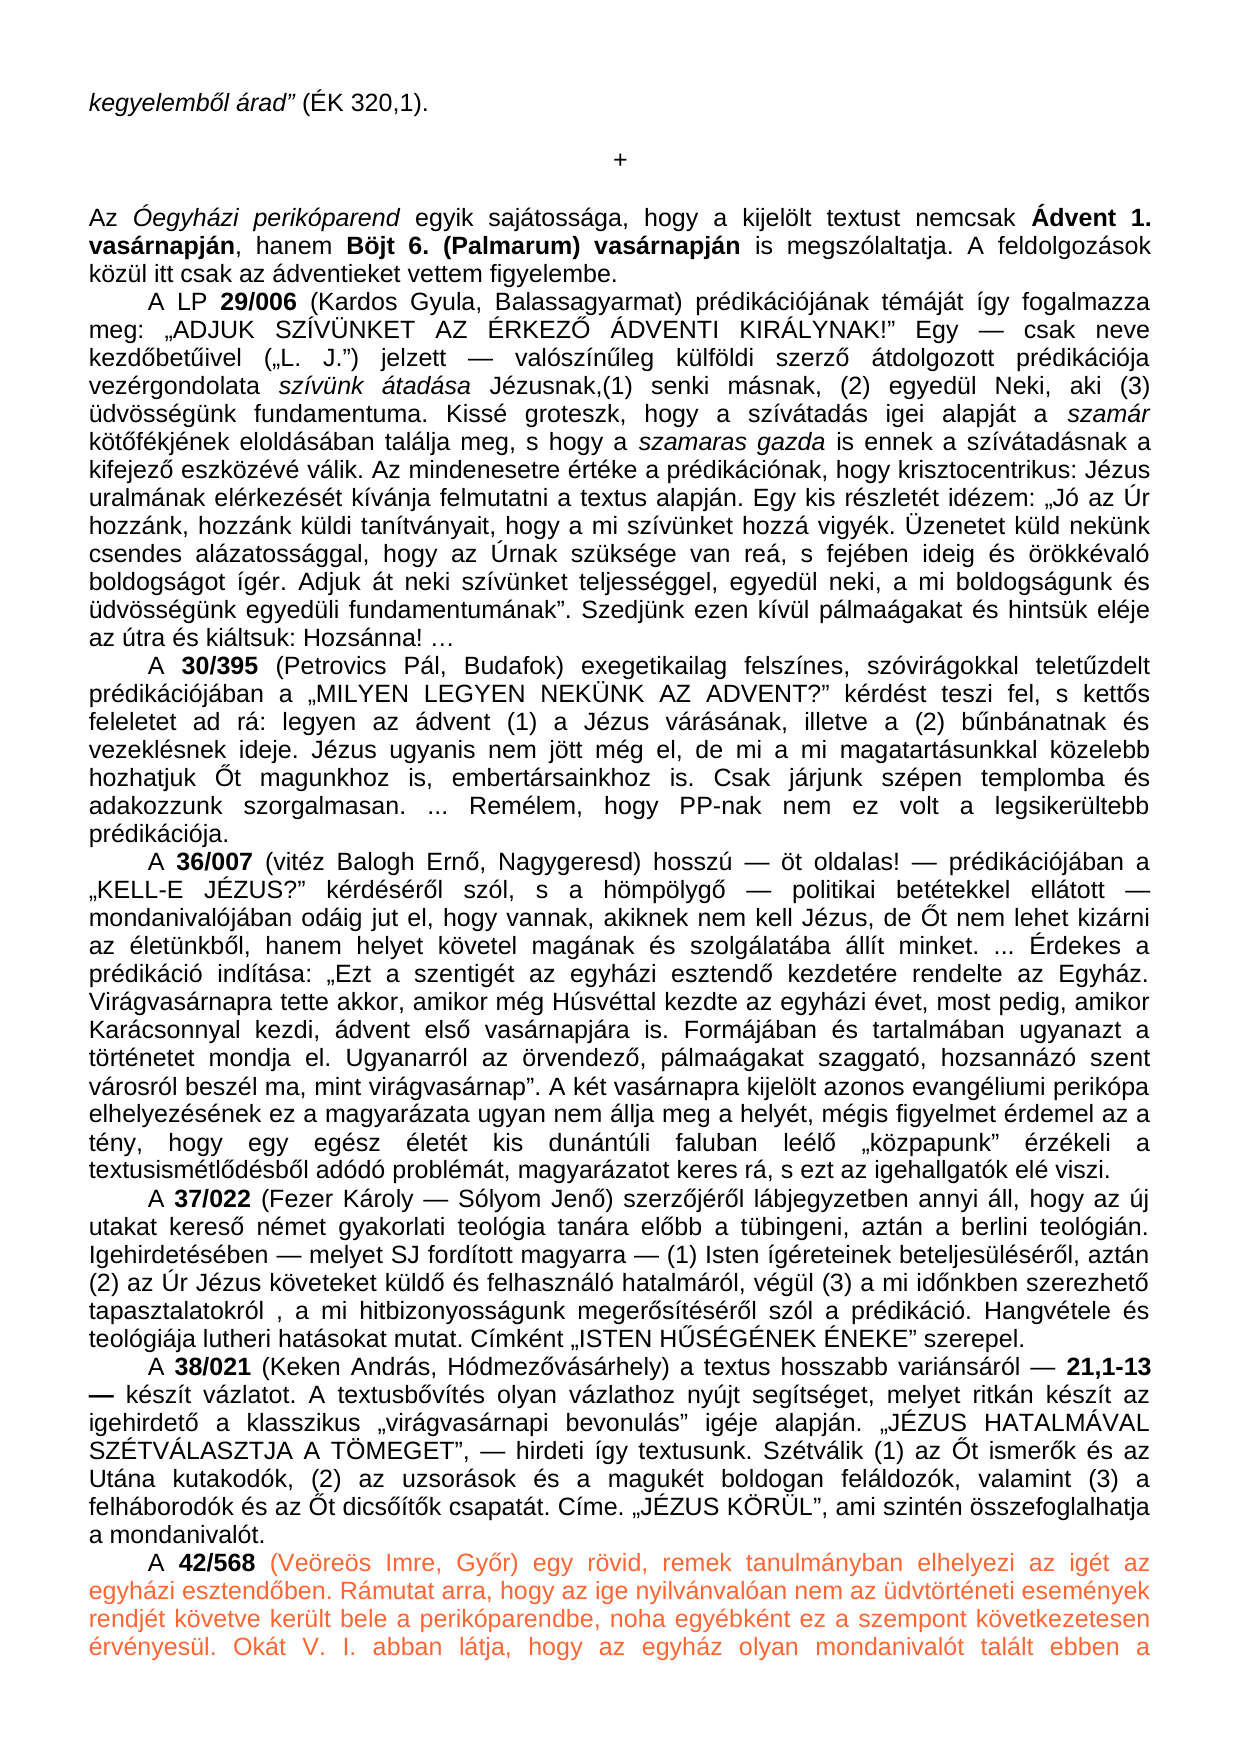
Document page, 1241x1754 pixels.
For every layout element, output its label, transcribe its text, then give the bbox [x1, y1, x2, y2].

text A 42/568 (Veöreös Imre, Győr) egy rövid, remek tanulmányban elhelyezi az igét az egyházi esztendőben. Rámutat arra, hogy az ige nyilvánvalóan nem az üdvtörténeti események rendjét követve került bele a perikóparendbe, noha egyébként ez a szempont következetesen érvényesül. Okát V. I. abban látja, hogy az egyház olyan mondanivalót talált ebben a [88, 1548, 1152, 1661]
text A 30/395 (Petrovics Pál, Budafok) exegetikailag felszínes, szóvirágokkal teletűzdelt prédikációjában a „MILYEN LEGYEN NEKÜNK AZ ADVENT?” kérdést teszi fel, s kettős feleletet ad rá: legyen az ádvent (1) a Jézus várásának, illetve a (2) bűnbánatnak és vezeklésnek ideje. Jézus ugyanis nem jött még el, de mi a mi magatartásunkkal közelebb hozhatjuk Őt magunkhoz is, embertársainkhoz is. Csak járjunk szépen templomba és adakozzunk szorgalmasan. ... Remélem, hogy PP-nak nem ez volt a legsikerültebb prédikációja. [88, 652, 1152, 848]
text A 37/022 (Fezer Károly ― Sólyom Jenő) szerzőjéről lábjegyzetben annyi áll, hogy az új utakat kereső német gyakorlati teológia tanára előbb a tübingeni, aztán a berlini teológián. Igehirdetésében ― melyet SJ fordított magyarra ― (1) Isten ígéreteinek beteljesüléséről, aztán (2) az Úr Jézus követeket küldő és felhasználó hatalmáról, végül (3) a mi időnkben szerezhető tapasztalatokról , a mi hitbizonyosságunk megerősítéséről szól a prédikáció. Hangvétele és teológiája lutheri hatásokat mutat. Címként „ISTEN HŰSÉGÉNEK ÉNEKE” szerepel. [88, 1184, 1152, 1352]
text A 38/021 (Keken András, Hódmezővásárhely) a textus hosszabb variánsáról ― 21,1-13 ― készít vázlatot. A textusbővítés olyan vázlathoz nyújt segítséget, melyet ritkán készít az igehirdető a klasszikus „virágvasárnapi bevonulás” igéje alapján. „JÉZUS HATALMÁVAL SZÉTVÁLASZTJA A TÖMEGET”, ― hirdeti így textusunk. Szétválik (1) az Őt ismerők és az Utána kutakodók, (2) az uzsorások és a magukét boldogan feláldozók, valamint (3) a felháborodók és az Őt dicsőítők csapatát. Címe. „JÉZUS KÖRÜL”, ami szintén összefoglalhatja a mondanivalót. [88, 1352, 1152, 1548]
text + [88, 146, 1152, 174]
text A LP 29/006 (Kardos Gyula, Balassagyarmat) prédikációjának témáját így fogalmazza meg: „ADJUK SZÍVÜNKET AZ ÉRKEZŐ ÁDVENTI KIRÁLYNAK!” Egy ― csak neve kezdőbetűivel („L. J.”) jelzett ― valószínűleg külföldi szerző átdolgozott prédikációja vezérgondolata szívünk átadása Jézusnak,(1) senki másnak, (2) egyedül Neki, aki (3) üdvösségünk fundamentuma. Kissé groteszk, hogy a szívátadás igei alapját a szamár kötőfékjének eloldásában találja meg, s hogy a szamaras gazda is ennek a szívátadásnak a kifejező eszközévé válik. Az mindenesetre értéke a prédikációnak, hogy krisztocentrikus: Jézus uralmának elérkezését kívánja felmutatni a textus alapján. Egy kis részletét idézem: „Jó az Úr hozzánk, hozzánk küldi tanítványait, hogy a mi szívünket hozzá vigyék. Üzenetet küld nekünk csendes alázatossággal, hogy az Úrnak szüksége van reá, s fejében ideig és örökkévaló boldogságot ígér. Adjuk át neki szívünket teljességgel, egyedül neki, a mi boldogságunk és üdvösségünk egyedüli fundamentumának”. Szedjünk ezen kívül pálmaágakat és hintsük eléje az útra és kiáltsuk: Hozsánna! … [88, 288, 1152, 652]
text kegyelemből árad” (ÉK 320,1). [88, 88, 1152, 117]
text A 36/007 (vitéz Balogh Ernő, Nagygeresd) hosszú ― öt oldalas! ― prédikációjában a „KELL‑E JÉZUS?” kérdéséről szól, s a hömpölygő ― politikai betétekkel ellátott ― mondanivalójában odáig jut el, hogy vannak, akiknek nem kell Jézus, de Őt nem lehet kizárni az életünkből, hanem helyet követel magának és szolgálatába állít minket. ... Érdekes a prédikáció indítása: „Ezt a szentigét az egyházi esztendő kezdetére rendelte az Egyház. Virágvasárnapra tette akkor, amikor még Húsvéttal kezdte az egyházi évet, most pedig, amikor Karácsonnyal kezdi, ádvent első vasárnapjára is. Formájában és tartalmában ugyanazt a történetet mondja el. Ugyanarról az örvendező, pálmaágakat szaggató, hozsannázó szent városról beszél ma, mint virágvasárnap”. A két vasárnapra kijelölt azonos evangéliumi perikópa elhelyezésének ez a magyarázata ugyan nem állja meg a helyét, mégis figyelmet érdemel az a tény, hogy egy egész életét kis dunántúli faluban leélő „közpapunk” érzékeli a textusismétlődésből adódó problémát, magyarázatot keres rá, s ezt az igehallgatók elé viszi. [88, 848, 1152, 1184]
text Az Óegyházi perikóparend egyik sajátossága, hogy a kijelölt textust nemcsak Ádvent 1. vasárnapján, hanem Böjt 6. (Palmarum) vasárnapján is megszólaltatja. A feldolgozások közül itt csak az ádventieket vettem figyelembe. [88, 203, 1152, 288]
